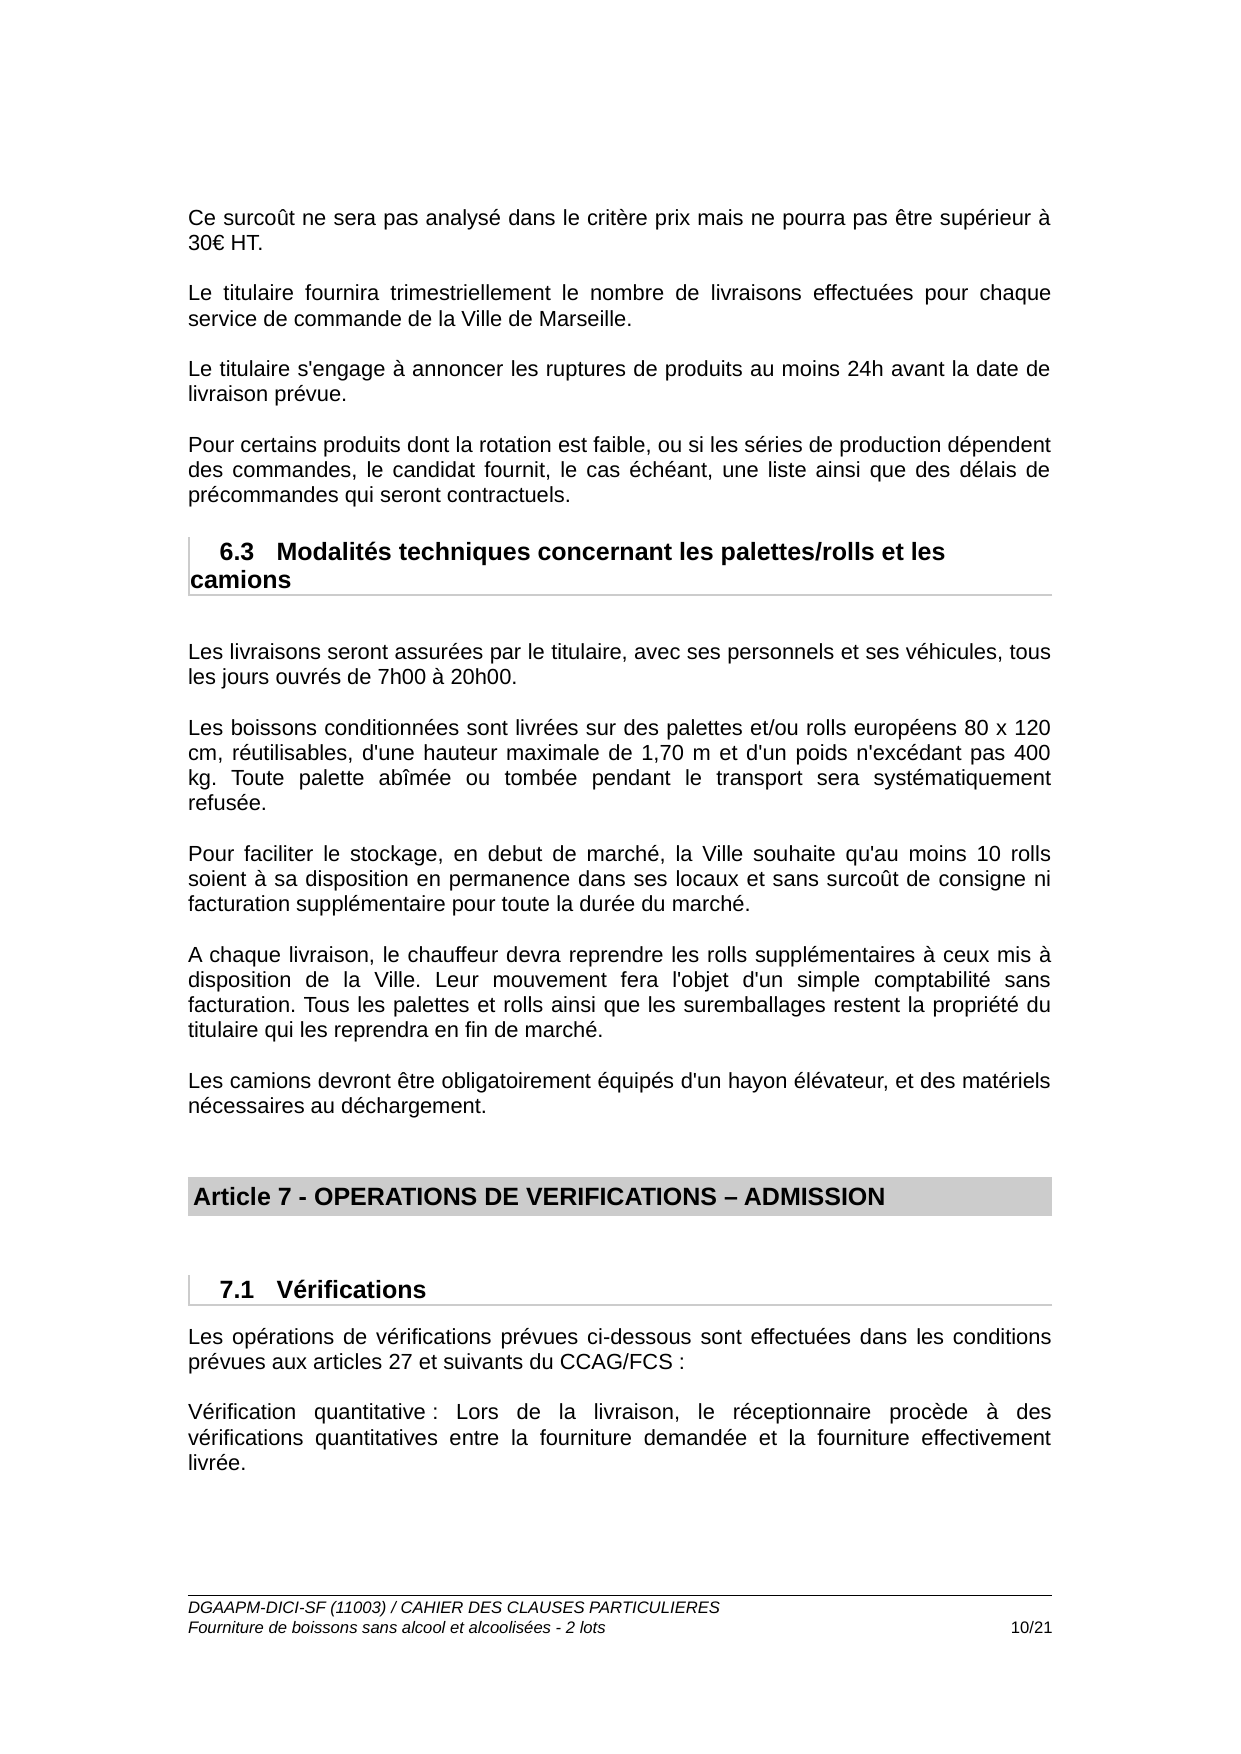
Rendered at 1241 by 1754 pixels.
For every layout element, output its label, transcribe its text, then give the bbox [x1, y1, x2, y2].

text Le titulaire s'engage à annoncer les ruptures de produits au moins 24h avant la date de livraison prévue. [188, 356, 1052, 406]
text Pour certains produits dont la rotation est faible, ou si les séries de production dépendent des commandes, le candidat fournit, le cas échéant, une liste ainsi que des délais de précommandes qui seront contractuels. [188, 431, 1052, 507]
text Le titulaire fournira trimestriellement le nombre de livraisons effectuées pour chaque service de commande de la Ville de Marseille. [188, 280, 1052, 331]
text Ce surcoût ne sera pas analysé dans le critère prix mais ne pourra pas être supérieur à 30€ HT. [188, 204, 1052, 255]
text Pour faciliter le stockage, en debut de marché, la Ville souhaite qu'au moins 10 rolls soient à sa disposition en permanence dans ses locaux et sans surcoût de consigne ni facturation supplémentaire pour toute la durée du marché. [188, 841, 1052, 916]
text Les opérations de vérifications prévues ci-dessous sont effectuées dans les conditions prévues aux articles 27 et suivants du CCAG/FCS : [188, 1323, 1052, 1374]
text Vérification quantitative : Lors de la livraison, le réceptionnaire procède à des vérifications quantitatives entre la fourniture demandée et la fourniture effectivement livrée. [188, 1399, 1052, 1475]
subtitle OPERATIONS DE VERIFICATIONS – ADMISSION [190, 1179, 1050, 1214]
text A chaque livraison, le chauffeur devra reprendre les rolls supplémentaires à ceux mis à disposition de la Ville. Leur mouvement fera l'objet d'un simple comptabilité sans facturation. Tous les palettes et rolls ainsi que les suremballages restent la propriété du titulaire qui les reprendra en fin de marché. [188, 942, 1052, 1042]
text Les livraisons seront assurées par le titulaire, avec ses personnels et ses véhicules, tous les jours ouvrés de 7h00 à 20h00. [188, 639, 1052, 689]
text Les camions devront être obligatoirement équipés d'un hayon élévateur, et des matériels nécessaires au déchargement. [188, 1068, 1052, 1118]
subtitle Vérifications [190, 1275, 1052, 1304]
text Les boissons conditionnées sont livrées sur des palettes et/ou rolls européens 80 x 120 cm, réutilisables, d'une hauteur maximale de 1,70 m et d'un poids n'excédant pas 400 kg. Toute palette abîmée ou tombée pendant le transport sera systématiquement refusée. [188, 715, 1052, 816]
subtitle Modalités techniques concernant les palettes/rolls et les camions [190, 537, 1052, 594]
